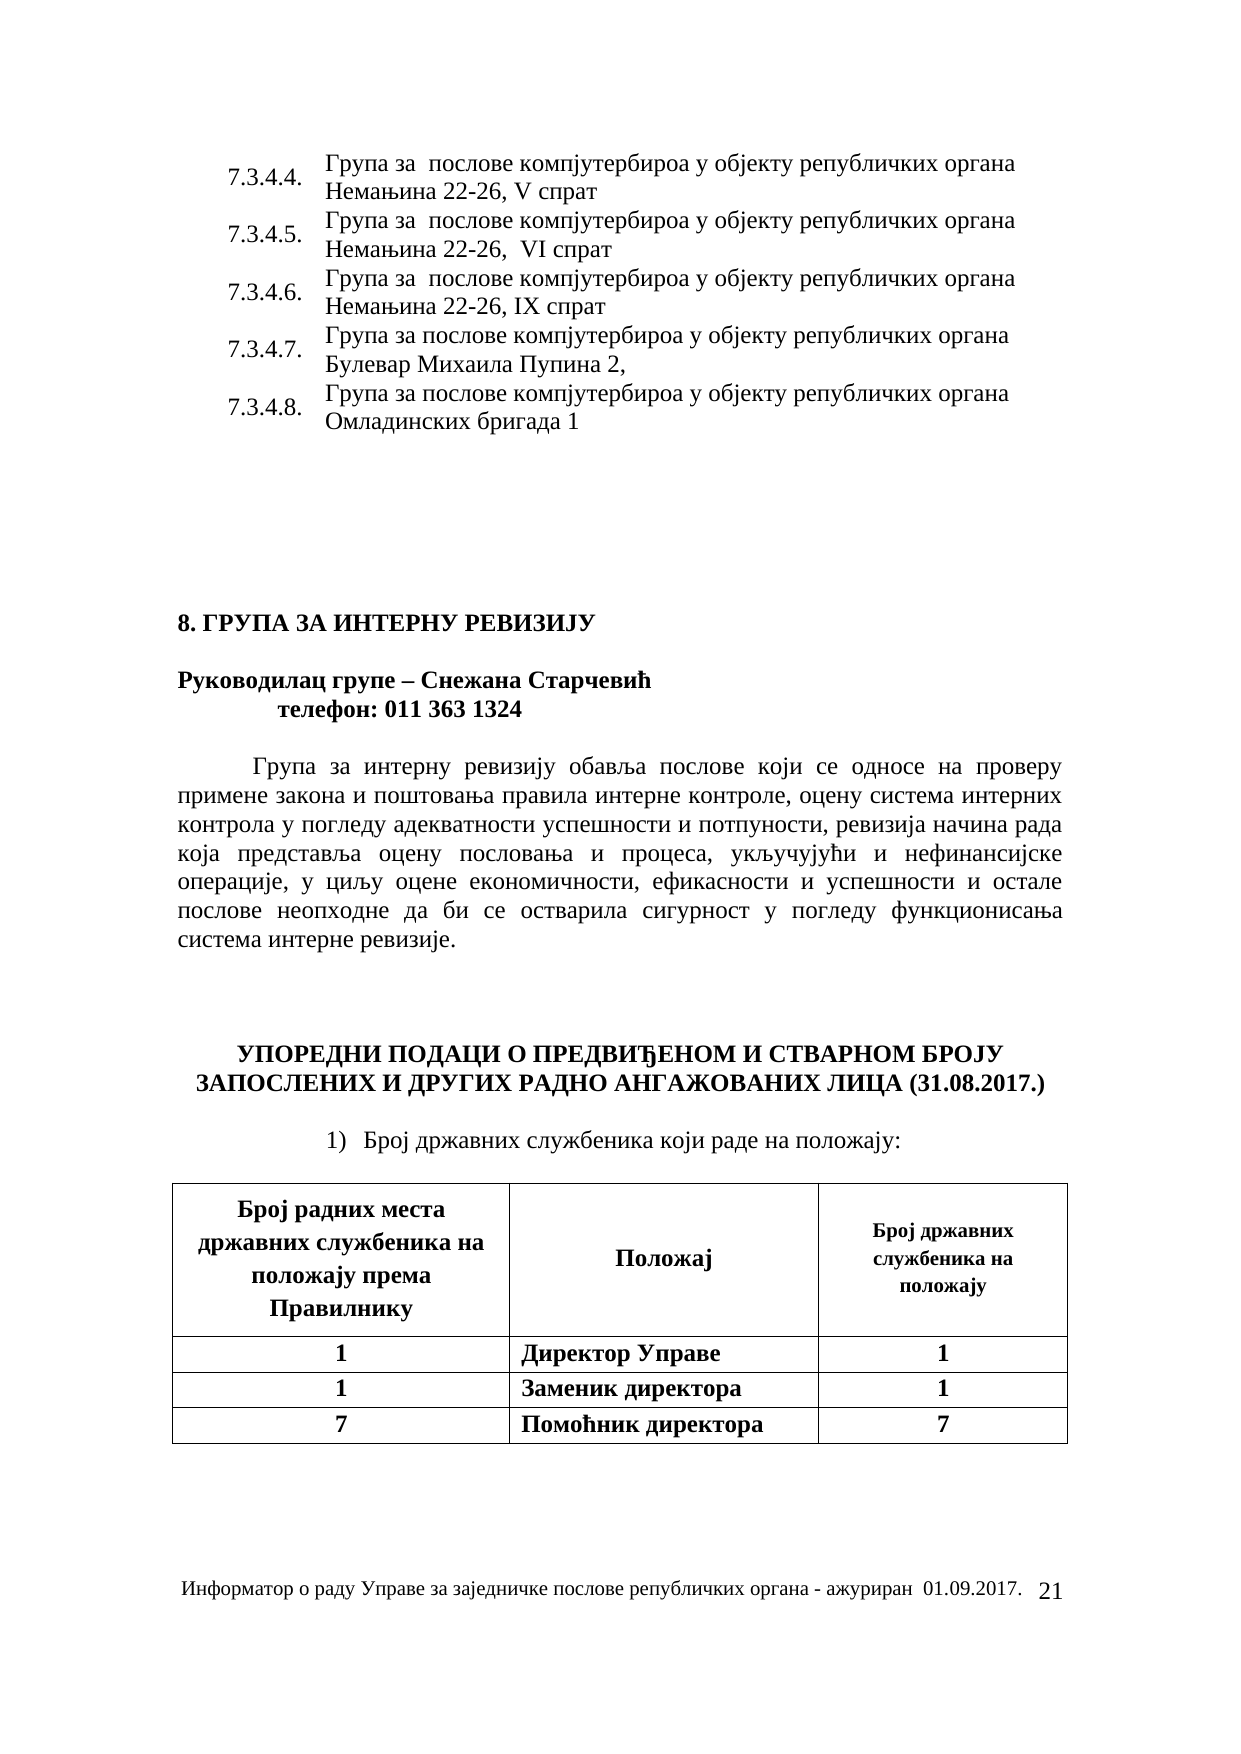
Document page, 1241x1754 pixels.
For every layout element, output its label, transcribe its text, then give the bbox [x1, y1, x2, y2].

table_cell Помоћник директора [510, 1408, 818, 1442]
table_cell 7.3.4.8. [214, 378, 313, 435]
table_cell 7 [819, 1408, 1067, 1442]
table_cell 7.3.4.5. [214, 205, 313, 263]
table_cell 7.3.4.4. [214, 148, 313, 205]
table_cell 7.3.4.7. [214, 320, 313, 378]
text УПОРЕДНИ ПОДАЦИ О ПРЕДВИЂЕНОМ И СТВАРНОМ БРОЈУ ЗАПОСЛЕНИХ И ДРУГИХ РАДНО АНГАЖОВАНИХ ЛИЦА (31.08.2017.) [177, 1039, 1063, 1096]
text телефон: 011 363 1324 [177, 694, 1063, 723]
table_cell 1 [819, 1373, 1067, 1407]
table_header Положај [510, 1184, 818, 1336]
table_cell Група за послове компјутербироа у објекту републичких органа Немањина 22-26, VI спрат [314, 205, 1076, 263]
table_cell Група за послове компјутербироа у објекту републичких органа Омладинских бригада 1 [314, 378, 1076, 435]
table_cell Директор Управе [510, 1337, 818, 1372]
table_cell Група за послове компјутербироа у објекту републичких органа Булевар Михаила Пупина 2, [314, 320, 1076, 378]
table_cell Група за послове компјутербироа у објекту републичких органа Немањина 22-26, IX спрат [314, 263, 1076, 320]
table_cell 1 [819, 1337, 1067, 1372]
text 8. ГРУПА ЗА ИНТЕРНУ РЕВИЗИЈУ [177, 608, 1063, 636]
list Број државних службеника који раде на положају: [326, 1125, 1063, 1154]
table_cell Група за послове компјутербироа у објекту републичких органа Немањина 22-26, V спрат [314, 148, 1076, 205]
table_cell 1 [173, 1337, 509, 1372]
table_cell 1 [173, 1373, 509, 1407]
text Група за интерну ревизију обавља послове који се односе на проверу примене закона и поштовања правила интерне контроле, оцену система интерних контрола у погледу адекватности успешности и потпуности, ревизија начина рада која представља оцену пословања и процеса, укључујући и нефинансијске операције, у циљу оцене економичности, ефикасности и успешности и остале послове неопходне да би се остварила сигурност у погледу функционисања система интерне ревизије. [177, 751, 1063, 953]
table_header Број радних места државних службеника на положају према Правилнику [173, 1184, 509, 1336]
table_cell 7 [173, 1408, 509, 1442]
text Руководилац групе – Снежана Старчевић [177, 665, 1063, 694]
table_cell 7.3.4.6. [214, 263, 313, 320]
table_cell Заменик директора [510, 1373, 818, 1407]
table_header Број државних службеника на положају [819, 1184, 1067, 1336]
